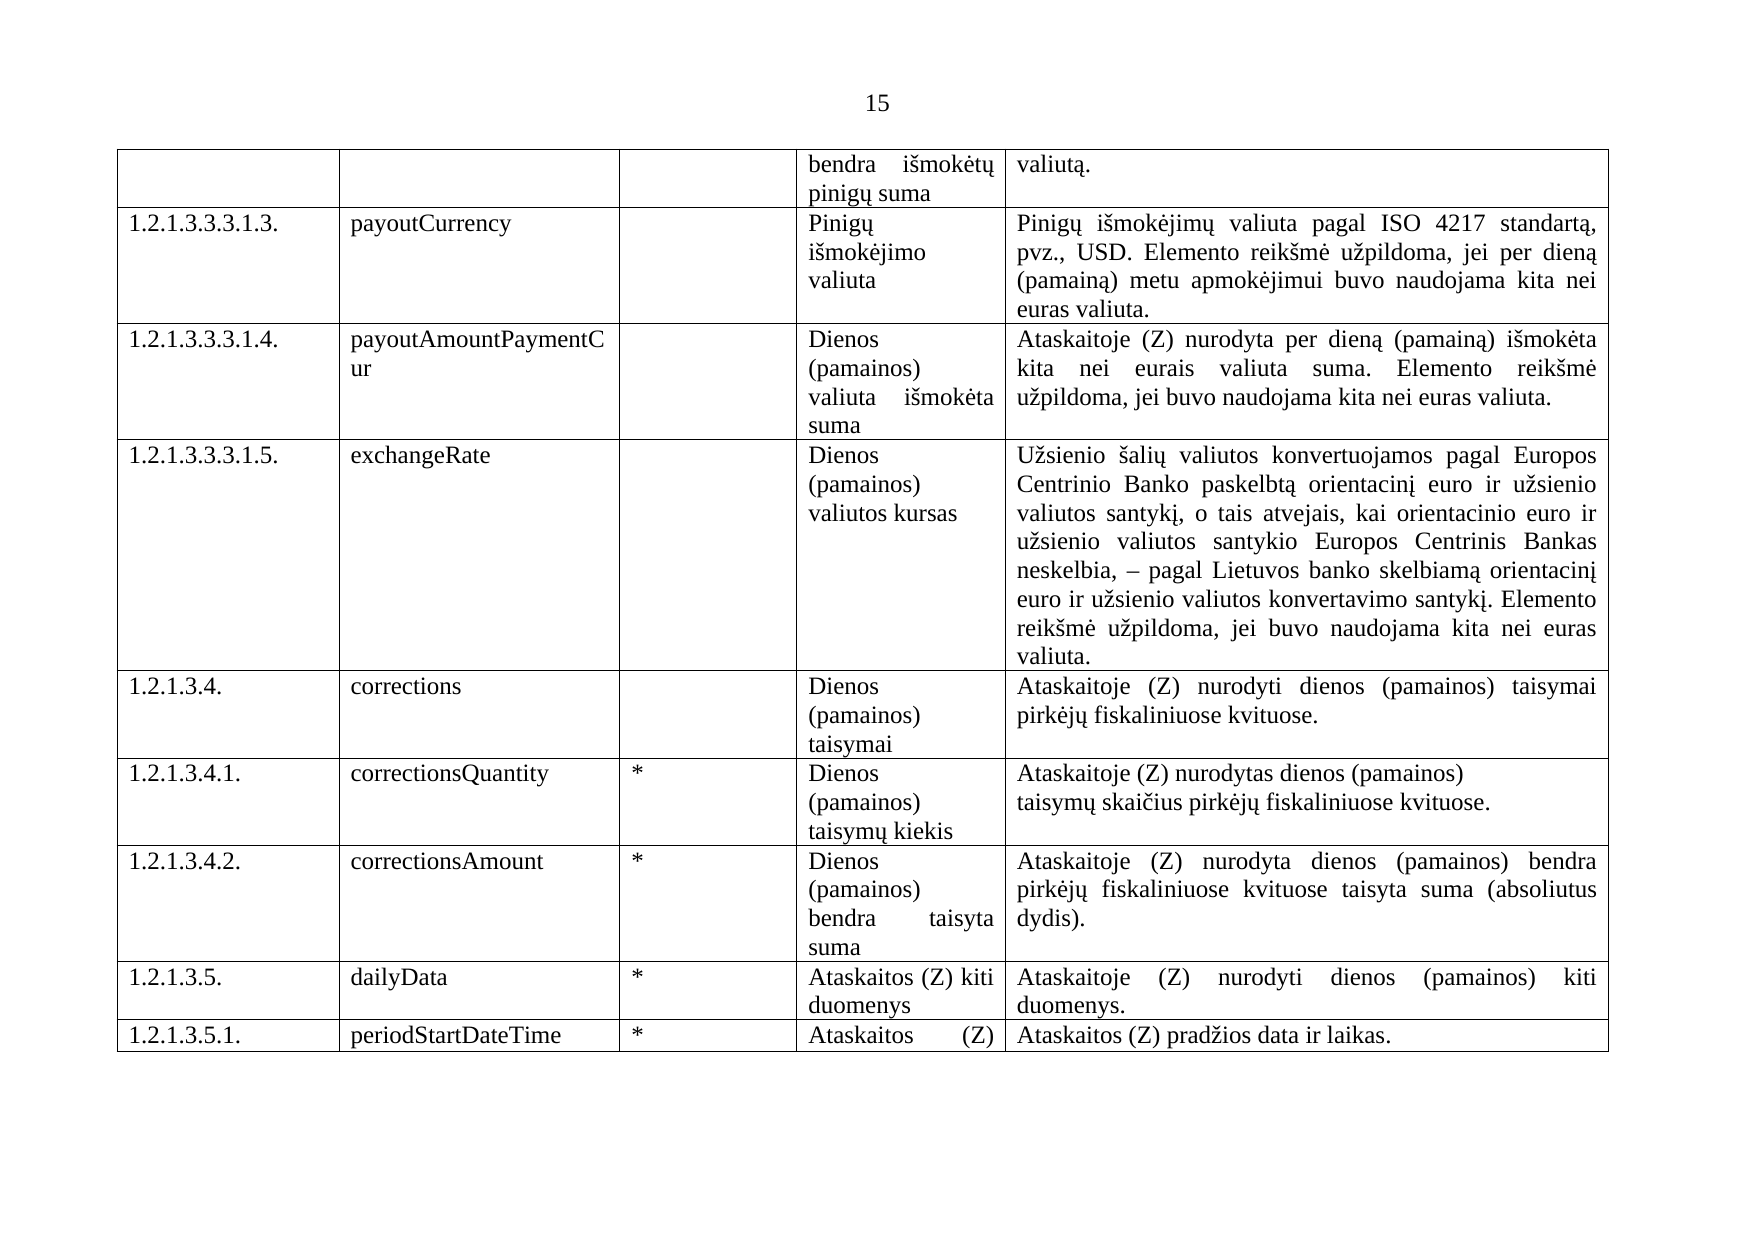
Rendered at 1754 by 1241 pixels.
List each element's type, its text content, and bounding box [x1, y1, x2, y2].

table_cell [620, 324, 796, 439]
table_cell 1.2.1.3.4.1. [118, 759, 339, 845]
table_cell Dienos (pamainos) bendra taisyta suma [797, 846, 1005, 961]
table_cell exchangeRate [340, 440, 619, 670]
table_cell Ataskaitoje (Z) nurodyti dienos (pamainos) taisymai pirkėjų fiskaliniuose kvituose. [1006, 671, 1608, 757]
table_cell Pinigų išmokėjimų valiuta pagal ISO 4217 standartą, pvz., USD. Elemento reikšmė užpildoma, jei per dieną (pamainą) metu apmokėjimui buvo naudojama kita nei euras valiuta. [1006, 208, 1608, 323]
table_cell corrections [340, 671, 619, 757]
table_cell [620, 671, 796, 757]
table_cell 1.2.1.3.5. [118, 962, 339, 1019]
table_cell Ataskaitos (Z) [797, 1020, 1005, 1051]
table_cell Dienos (pamainos) valiutos kursas [797, 440, 1005, 670]
table_cell Ataskaitoje (Z) nurodyta dienos (pamainos) bendra pirkėjų fiskaliniuose kvituose taisyta suma (absoliutus dydis). [1006, 846, 1608, 961]
table_cell 1.2.1.3.4.2. [118, 846, 339, 961]
table_cell [118, 150, 339, 207]
table_cell Dienos (pamainos) taisymų kiekis [797, 759, 1005, 845]
table_cell Ataskaitos (Z) kiti duomenys [797, 962, 1005, 1019]
table_cell Užsienio šalių valiutos konvertuojamos pagal Europos Centrinio Banko paskelbtą orientacinį euro ir užsienio valiutos santykį, o tais atvejais, kai orientacinio euro ir užsienio valiutos santykio Europos Centrinis Bankas neskelbia, – pagal Lietuvos banko skelbiamą orientacinį euro ir užsienio valiutos konvertavimo santykį. Elemento reikšmė užpildoma, jei buvo naudojama kita nei euras valiuta. [1006, 440, 1608, 670]
table_cell Dienos (pamainos) taisymai [797, 671, 1005, 757]
table_cell Ataskaitoje (Z) nurodyta per dieną (pamainą) išmokėta kita nei eurais valiuta suma. Elemento reikšmė užpildoma, jei buvo naudojama kita nei euras valiuta. [1006, 324, 1608, 439]
table_cell [340, 150, 619, 207]
table_cell Ataskaitoje (Z) nurodytas dienos (pamainos) taisymų skaičius pirkėjų fiskaliniuose kvituose. [1006, 759, 1608, 845]
table_cell correctionsAmount [340, 846, 619, 961]
table_cell 1.2.1.3.3.3.1.3. [118, 208, 339, 323]
table_cell 1.2.1.3.3.3.1.4. [118, 324, 339, 439]
table_cell Ataskaitos (Z) pradžios data ir laikas. [1006, 1020, 1608, 1051]
table_cell * [620, 1020, 796, 1051]
table_cell valiutą. [1006, 150, 1608, 207]
table_cell dailyData [340, 962, 619, 1019]
table_cell bendra išmokėtų pinigų suma [797, 150, 1005, 207]
table_cell payoutCurrency [340, 208, 619, 323]
table_cell [620, 208, 796, 323]
table_cell * [620, 759, 796, 845]
table_cell [620, 150, 796, 207]
table_cell correctionsQuantity [340, 759, 619, 845]
table_cell payoutAmountPaymentCur [340, 324, 619, 439]
table_cell periodStartDateTime [340, 1020, 619, 1051]
table_cell Dienos (pamainos) valiuta išmokėta suma [797, 324, 1005, 439]
table_cell Pinigų išmokėjimo valiuta [797, 208, 1005, 323]
table_cell [620, 440, 796, 670]
table_cell * [620, 962, 796, 1019]
table_cell Ataskaitoje (Z) nurodyti dienos (pamainos) kiti duomenys. [1006, 962, 1608, 1019]
table_cell 1.2.1.3.4. [118, 671, 339, 757]
table_cell 1.2.1.3.5.1. [118, 1020, 339, 1051]
table_cell * [620, 846, 796, 961]
table_cell 1.2.1.3.3.3.1.5. [118, 440, 339, 670]
